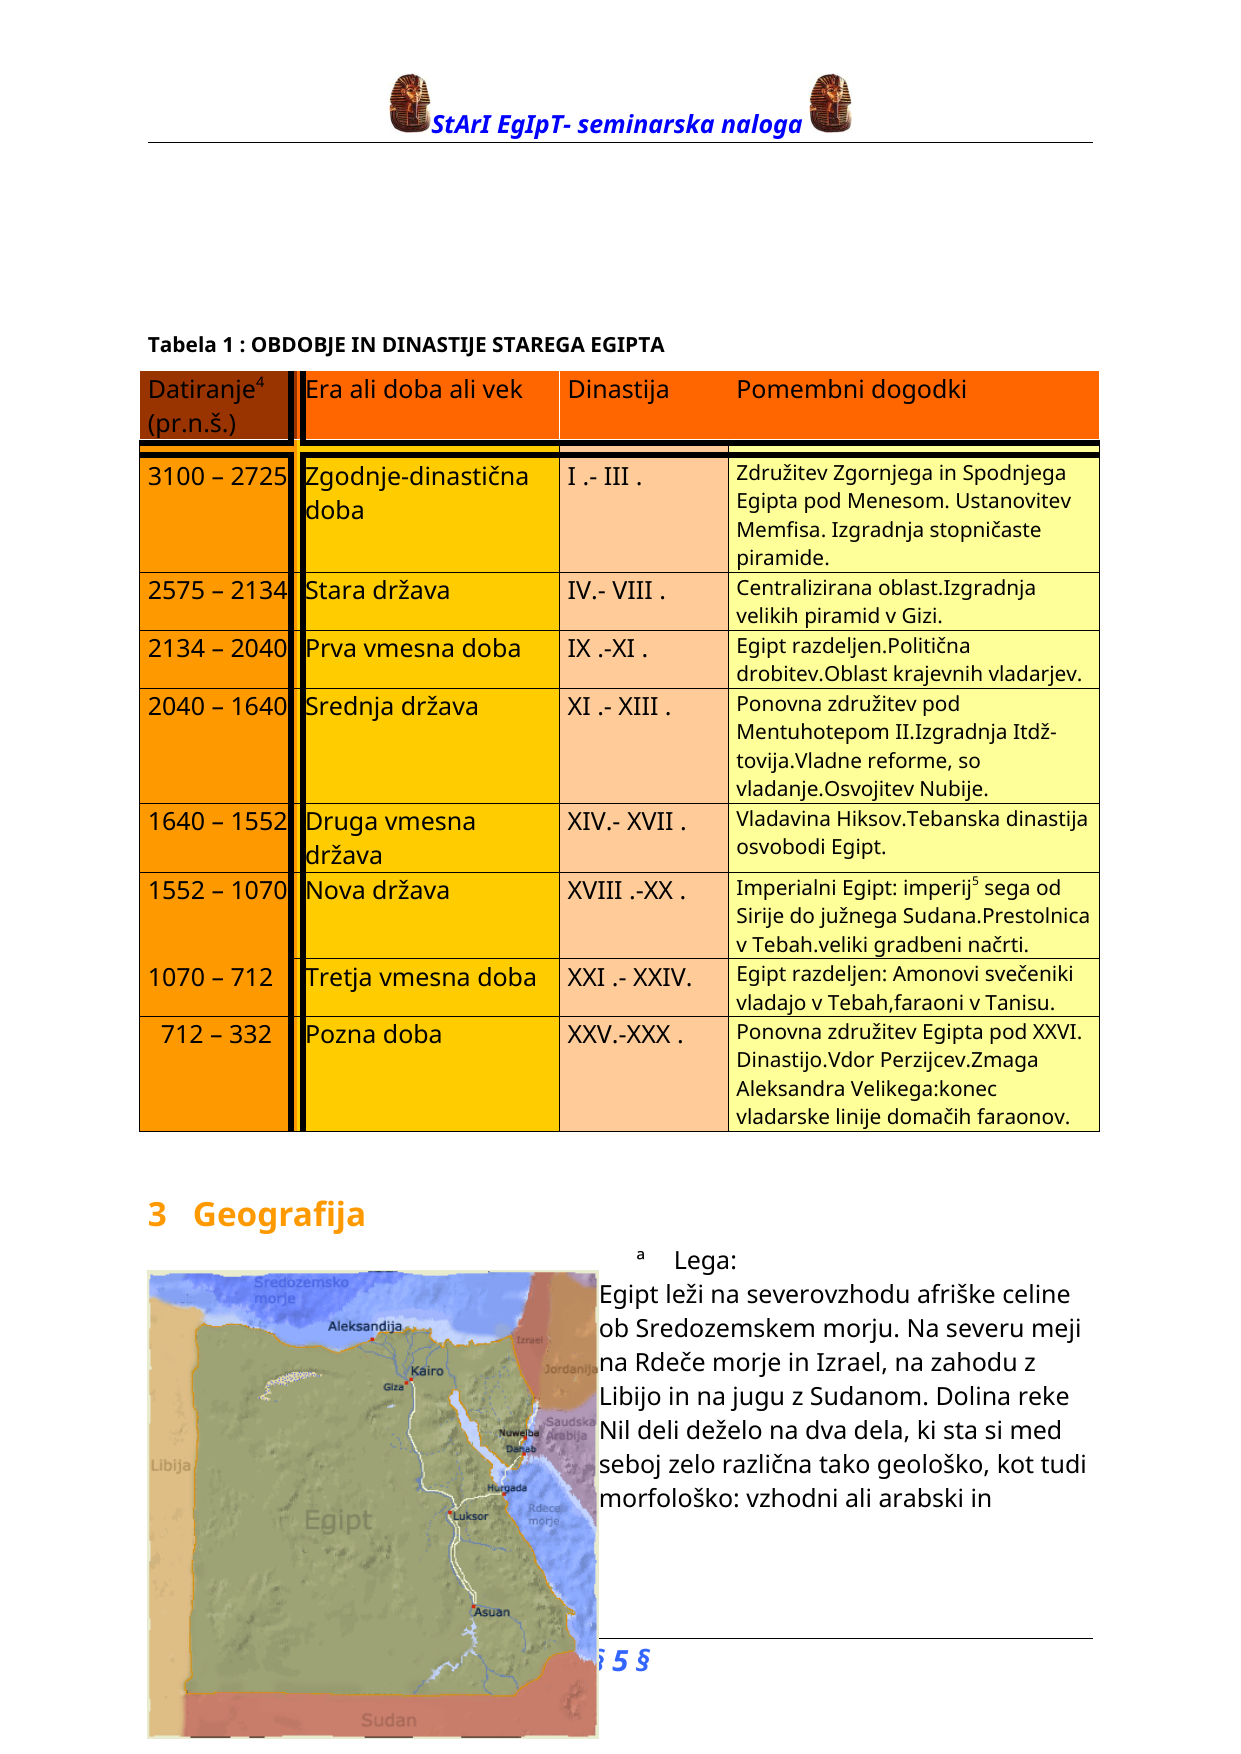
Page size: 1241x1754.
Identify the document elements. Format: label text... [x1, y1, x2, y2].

table_cell Pozna doba [306, 1017, 559, 1131]
picture [389, 73, 431, 133]
picture [147, 1270, 599, 1739]
table_cell Ponovna združitev pod Mentuhotepom II.Izgradnja Itdž-tovija.Vladne reforme, so vladanje.Osvojitev Nubije. [729, 689, 1099, 803]
table_cell 3100 – 2725 [140, 440, 297, 572]
table_cell XXV.-XXX . [560, 1017, 728, 1131]
table_cell Imperialni Egipt: imperij sega od Sirije do južnega Sudana.Prestolnica v Tebah.veliki gradbeni načrti. [729, 873, 1099, 958]
table_cell Stara država [306, 573, 559, 630]
table_cell Prva vmesna doba [306, 631, 559, 688]
table_header Pomembni dogodki [728, 371, 1099, 439]
table_cell Vladavina Hiksov.Tebanska dinastija osvobodi Egipt. [729, 804, 1099, 872]
text Tabela 1 : OBDOBJE IN DINASTIJE STAREGA EGIPTA [148, 330, 1093, 359]
list Lega: [185, 1243, 1093, 1277]
table_cell 1640 – 1552 [140, 804, 288, 872]
table_cell 2040 – 1640 [140, 689, 288, 803]
table_cell 1070 – 712 [140, 958, 288, 1016]
subtitle Geografija [148, 1191, 1093, 1236]
table_cell [560, 446, 728, 452]
table_cell XI .- XIII . [560, 689, 728, 803]
table_cell XVIII .-XX . [560, 873, 728, 958]
table_cell XIV.- XVII . [560, 804, 728, 872]
table_header Era ali doba ali vek [306, 371, 559, 439]
table_cell IV.- VIII . [560, 573, 728, 630]
table_header Dinastija [560, 371, 728, 439]
table_cell Nova država [306, 873, 559, 958]
table_cell Tretja vmesna doba [306, 959, 559, 1016]
table_cell Egipt razdeljen: Amonovi svečeniki vladajo v Tebah,faraoni v Tanisu. [729, 959, 1099, 1016]
picture [809, 73, 852, 133]
table_cell Centralizirana oblast.Izgradnja velikih piramid v Gizi. [729, 573, 1099, 630]
table_cell Srednja država [306, 689, 559, 803]
table_cell IX .-XI . [560, 631, 728, 688]
table_cell Druga vmesna država [306, 804, 559, 872]
table_cell Ponovna združitev Egipta pod XXVI. Dinastijo.Vdor Perzijcev.Zmaga Aleksandra Velikega:konec vladarske linije domačih faraonov. [729, 1017, 1099, 1131]
table_cell Združitev Zgornjega in Spodnjega Egipta pod Menesom. Ustanovitev Memfisa. Izgradnja stopničaste piramide. [729, 458, 1099, 572]
text Egipt leži na severovzhodu afriške celine ob Sredozemskem morju. Na severu meji na Rdeče morje in Izrael, na zahodu z Libijo in na jugu z Sudanom. Dolina reke Nil deli deželo na dva dela, ki sta si med seboj zelo različna tako geološko, kot tudi morfološko: vzhodni ali arabski in [599, 1277, 1093, 1515]
table_cell [729, 446, 1099, 452]
table_cell 2134 – 2040 [140, 631, 288, 688]
table_cell Egipt razdeljen.Politična drobitev.Oblast krajevnih vladarjev. [729, 631, 1099, 688]
table_cell 1552 – 1070 [140, 873, 288, 958]
table_header Datiranje (pr.n.š.) [140, 371, 288, 439]
table_cell 712 – 332 [140, 1017, 288, 1131]
table_cell Zgodnje-dinastična doba [297, 440, 559, 572]
table_cell I .- III . [560, 458, 728, 572]
table_cell XXI .- XXIV. [560, 959, 728, 1016]
table_cell 2575 – 2134 [140, 573, 288, 630]
